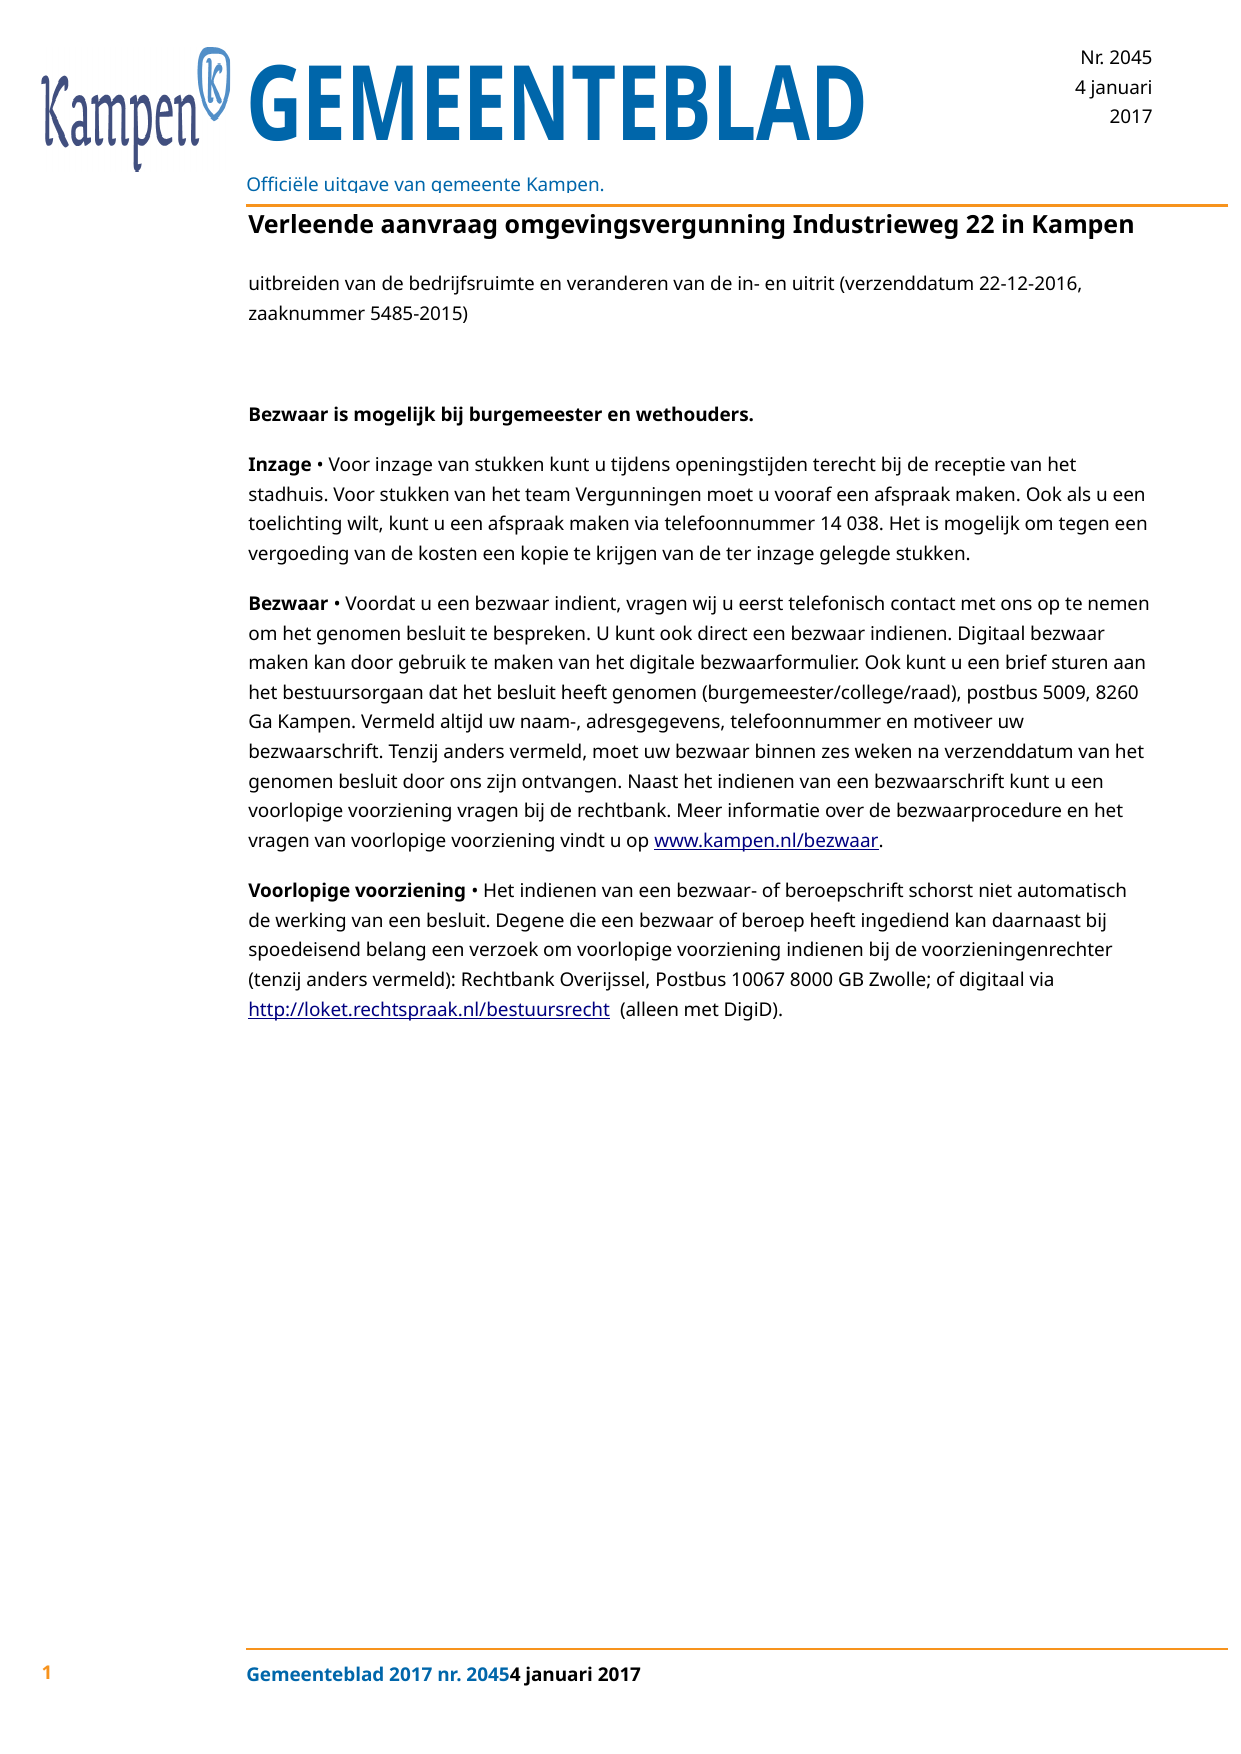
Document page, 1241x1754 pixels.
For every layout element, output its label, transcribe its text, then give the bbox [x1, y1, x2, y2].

text Bezwaar is mogelijk bij burgemeester en wethouders. [248, 401, 1152, 426]
picture [41, 47, 231, 172]
text Bezwaar • Voordat u een bezwaar indient, vragen wij u eerst telefonisch contact met ons op te nemen om het genomen besluit te bespreken. U kunt ook direct een bezwaar indienen. Digitaal bezwaar maken kan door gebruik te maken van het digitale bezwaarformulier. Ook kunt u een brief sturen aan het bestuursorgaan dat het besluit heeft genomen (burgemeester/college/raad), postbus 5009, 8260 Ga Kampen. Vermeld altijd uw naam-, adresgegevens, telefoonnummer en motiveer uw bezwaarschrift. Tenzij anders vermeld, moet uw bezwaar binnen zes weken na verzenddatum van het genomen besluit door ons zijn ontvangen. Naast het indienen van een bezwaarschrift kunt u een voorlopige voorziening vragen bij de rechtbank. Meer informatie over de bezwaarprocedure en het vragen van voorlopige voorziening vindt u op www.kampen.nl/bezwaar. [248, 590, 1152, 853]
text Voorlopige voorziening • Het indienen van een bezwaar- of beroepschrift schorst niet automatisch de werking van een besluit. Degene die een bezwaar of beroep heeft ingediend kan daarnaast bij spoedeisend belang een verzoek om voorlopige voorziening indienen bij de voorzieningenrechter (tenzij anders vermeld): Rechtbank Overijssel, Postbus 10067 8000 GB Zwolle; of digitaal via http://loket.rechtspraak.nl/bestuursrecht (alleen met DigiD). [248, 877, 1152, 1021]
text Verleende aanvraag omgevingsvergunning Industrieweg 22 in Kampen [248, 207, 1152, 241]
text Inzage • Voor inzage van stukken kunt u tijdens openingstijden terecht bij de receptie van het stadhuis. Voor stukken van het team Vergunningen moet u vooraf een afspraak maken. Ook als u een toelichting wilt, kunt u een afspraak maken via telefoonnummer 14 038. Het is mogelijk om tegen een vergoeding van de kosten een kopie te krijgen van de ter inzage gelegde stukken. [248, 451, 1152, 566]
text uitbreiden van de bedrijfsruimte en veranderen van de in- en uitrit (verzenddatum 22-12-2016, zaaknummer 5485-2015) [248, 270, 1152, 326]
